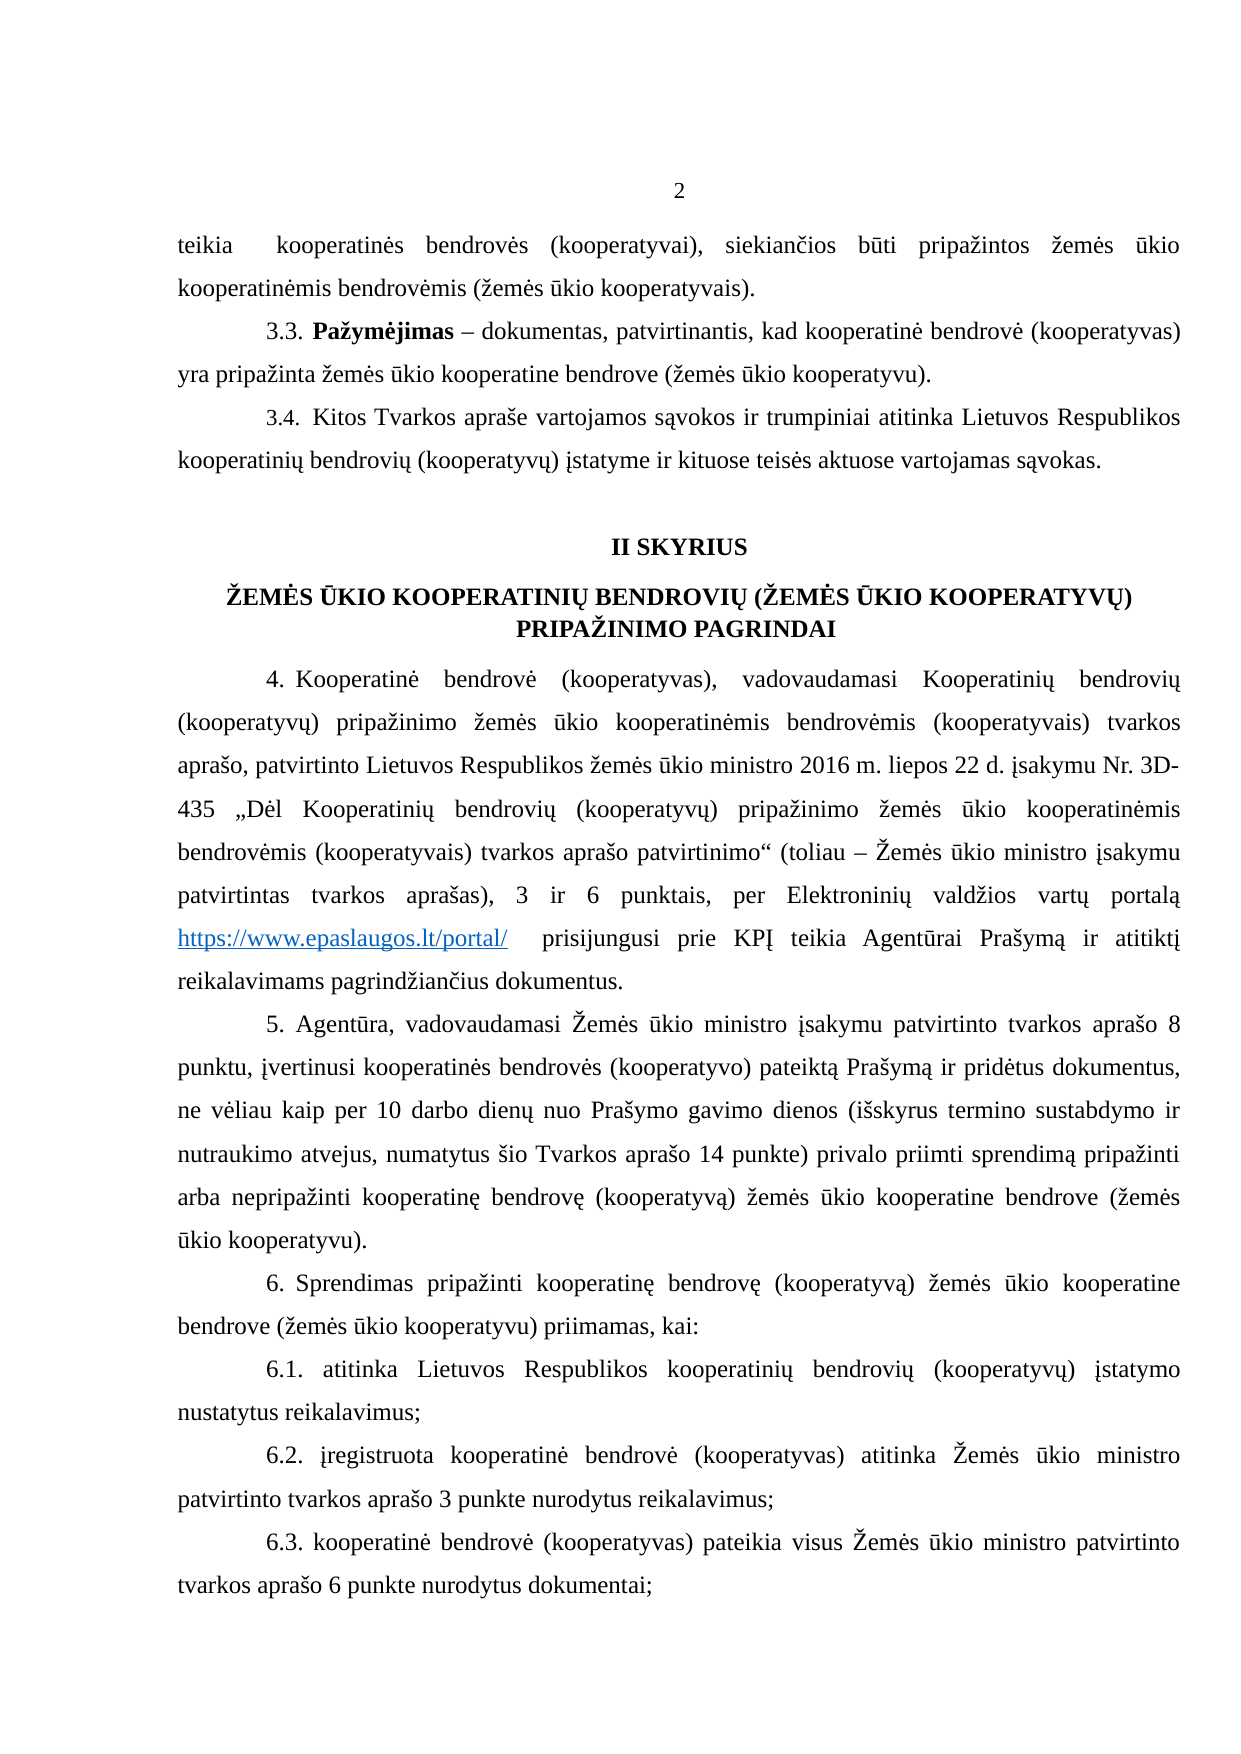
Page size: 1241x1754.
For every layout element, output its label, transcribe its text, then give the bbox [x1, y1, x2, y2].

text ŽEMĖS ŪKIO KOOPERATINIŲ BENDROVIŲ (ŽEMĖS ŪKIO KOOPERATYVŲ) PRIPAŽINIMO PAGRINDAI [177, 582, 1181, 643]
text 3.4. Kitos Tvarkos apraše vartojamos sąvokos ir trumpiniai atitinka Lietuvos Respublikos kooperatinių bendrovių (kooperatyvų) įstatyme ir kituose teisės aktuose vartojamas sąvokas. [177, 402, 1181, 474]
text teikia kooperatinės bendrovės (kooperatyvai), siekiančios būti pripažintos žemės ūkio kooperatinėmis bendrovėmis (žemės ūkio kooperatyvais). [177, 230, 1181, 302]
text II SKYRIUS [177, 532, 1181, 561]
text 6.3. kooperatinė bendrovė (kooperatyvas) pateikia visus Žemės ūkio ministro patvirtinto tvarkos aprašo 6 punkte nurodytus dokumentai; [177, 1527, 1181, 1599]
text 5. Agentūra, vadovaudamasi Žemės ūkio ministro įsakymu patvirtinto tvarkos aprašo 8 punktu, įvertinusi kooperatinės bendrovės (kooperatyvo) pateiktą Prašymą ir pridėtus dokumentus, ne vėliau kaip per 10 darbo dienų nuo Prašymo gavimo dienos (išskyrus termino sustabdymo ir nutraukimo atvejus, numatytus šio Tvarkos aprašo 14 punkte) privalo priimti sprendimą pripažinti arba nepripažinti kooperatinę bendrovę (kooperatyvą) žemės ūkio kooperatine bendrove (žemės ūkio kooperatyvu). [177, 1009, 1181, 1254]
text 4. Kooperatinė bendrovė (kooperatyvas), vadovaudamasi Kooperatinių bendrovių (kooperatyvų) pripažinimo žemės ūkio kooperatinėmis bendrovėmis (kooperatyvais) tvarkos aprašo, patvirtinto Lietuvos Respublikos žemės ūkio ministro 2016 m. liepos 22 d. įsakymu Nr. 3D-435 „Dėl Kooperatinių bendrovių (kooperatyvų) pripažinimo žemės ūkio kooperatinėmis bendrovėmis (kooperatyvais) tvarkos aprašo patvirtinimo“ (toliau – Žemės ūkio ministro įsakymu patvirtintas tvarkos aprašas), 3 ir 6 punktais, per Elektroninių valdžios vartų portalą https://www.epaslaugos.lt/portal/ prisijungusi prie KPĮ teikia Agentūrai Prašymą ir atitiktį reikalavimams pagrindžiančius dokumentus. [177, 664, 1181, 995]
text 3.3. Pažymėjimas – dokumentas, patvirtinantis, kad kooperatinė bendrovė (kooperatyvas) yra pripažinta žemės ūkio kooperatine bendrove (žemės ūkio kooperatyvu). [177, 316, 1181, 388]
text 6. Sprendimas pripažinti kooperatinę bendrovę (kooperatyvą) žemės ūkio kooperatine bendrove (žemės ūkio kooperatyvu) priimamas, kai: [177, 1268, 1181, 1340]
text 6.1. atitinka Lietuvos Respublikos kooperatinių bendrovių (kooperatyvų) įstatymo nustatytus reikalavimus; [177, 1354, 1181, 1426]
text 6.2. įregistruota kooperatinė bendrovė (kooperatyvas) atitinka Žemės ūkio ministro patvirtinto tvarkos aprašo 3 punkte nurodytus reikalavimus; [177, 1441, 1181, 1512]
